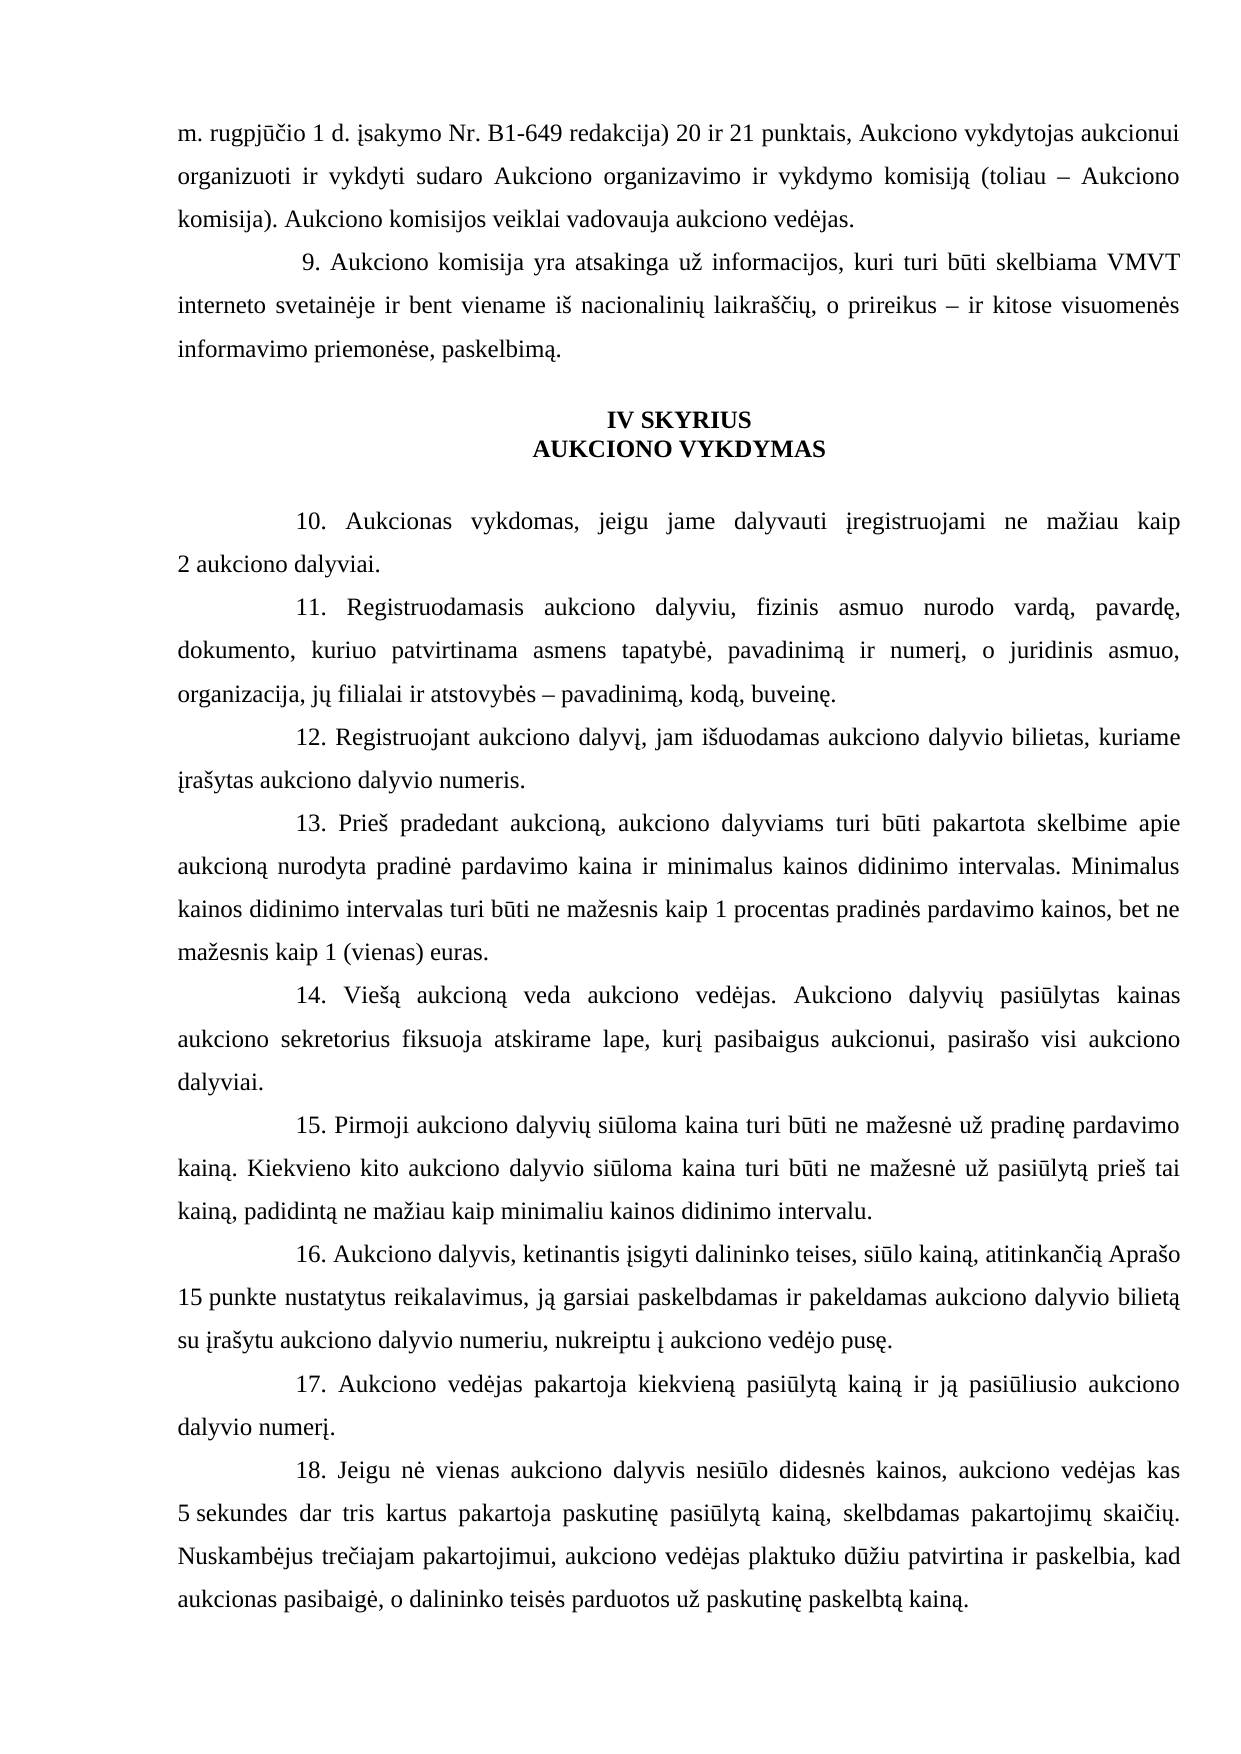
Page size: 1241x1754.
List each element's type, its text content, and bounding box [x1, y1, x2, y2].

text 10. Aukcionas vykdomas, jeigu jame dalyvauti įregistruojami ne mažiau kaip 2 aukciono dalyviai. [177, 506, 1181, 578]
text 12. Registruojant aukciono dalyvį, jam išduodamas aukciono dalyvio bilietas, kuriame įrašytas aukciono dalyvio numeris. [177, 722, 1181, 794]
text 11. Registruodamasis aukciono dalyviu, fizinis asmuo nurodo vardą, pavardę, dokumento, kuriuo patvirtinama asmens tapatybė, pavadinimą ir numerį, o juridinis asmuo, organizacija, jų filialai ir atstovybės – pavadinimą, kodą, buveinę. [177, 592, 1181, 707]
text 15. Pirmoji aukciono dalyvių siūloma kaina turi būti ne mažesnė už pradinę pardavimo kainą. Kiekvieno kito aukciono dalyvio siūloma kaina turi būti ne mažesnė už pasiūlytą prieš tai kainą, padidintą ne mažiau kaip minimaliu kainos didinimo intervalu. [177, 1110, 1181, 1225]
text AUKCIONO VYKDYMAS [177, 434, 1181, 463]
text 18. Jeigu nė vienas aukciono dalyvis nesiūlo didesnės kainos, aukciono vedėjas kas 5 sekundes dar tris kartus pakartoja paskutinę pasiūlytą kainą, skelbdamas pakartojimų skaičių. Nuskambėjus trečiajam pakartojimui, aukciono vedėjas plaktuko dūžiu patvirtina ir paskelbia, kad aukcionas pasibaigė, o dalininko teisės parduotos už paskutinę paskelbtą kainą. [177, 1455, 1181, 1613]
text IV SKYRIUS [177, 406, 1181, 434]
text 14. Viešą aukcioną veda aukciono vedėjas. Aukciono dalyvių pasiūlytas kainas aukciono sekretorius fiksuoja atskirame lape, kurį pasibaigus aukcionui, pasirašo visi aukciono dalyviai. [177, 981, 1181, 1096]
text 13. Prieš pradedant aukcioną, aukciono dalyviams turi būti pakartota skelbime apie aukcioną nurodyta pradinė pardavimo kaina ir minimalus kainos didinimo intervalas. Minimalus kainos didinimo intervalas turi būti ne mažesnis kaip 1 procentas pradinės pardavimo kainos, bet ne mažesnis kaip 1 (vienas) euras. [177, 808, 1181, 966]
text 17. Aukciono vedėjas pakartoja kiekvieną pasiūlytą kainą ir ją pasiūliusio aukciono dalyvio numerį. [177, 1369, 1181, 1441]
text 9. Aukciono komisija yra atsakinga už informacijos, kuri turi būti skelbiama VMVT interneto svetainėje ir bent viename iš nacionalinių laikraščių, o prireikus – ir kitose visuomenės informavimo priemonėse, paskelbimą. [177, 247, 1181, 362]
text m. rugpjūčio 1 d. įsakymo Nr. B1-649 redakcija) 20 ir 21 punktais, Aukciono vykdytojas aukcionui organizuoti ir vykdyti sudaro Aukciono organizavimo ir vykdymo komisiją (toliau – Aukciono komisija). Aukciono komisijos veiklai vadovauja aukciono vedėjas. [177, 118, 1181, 233]
text 16. Aukciono dalyvis, ketinantis įsigyti dalininko teises, siūlo kainą, atitinkančią Aprašo 15 punkte nustatytus reikalavimus, ją garsiai paskelbdamas ir pakeldamas aukciono dalyvio bilietą su įrašytu aukciono dalyvio numeriu, nukreiptu į aukciono vedėjo pusę. [177, 1239, 1181, 1354]
